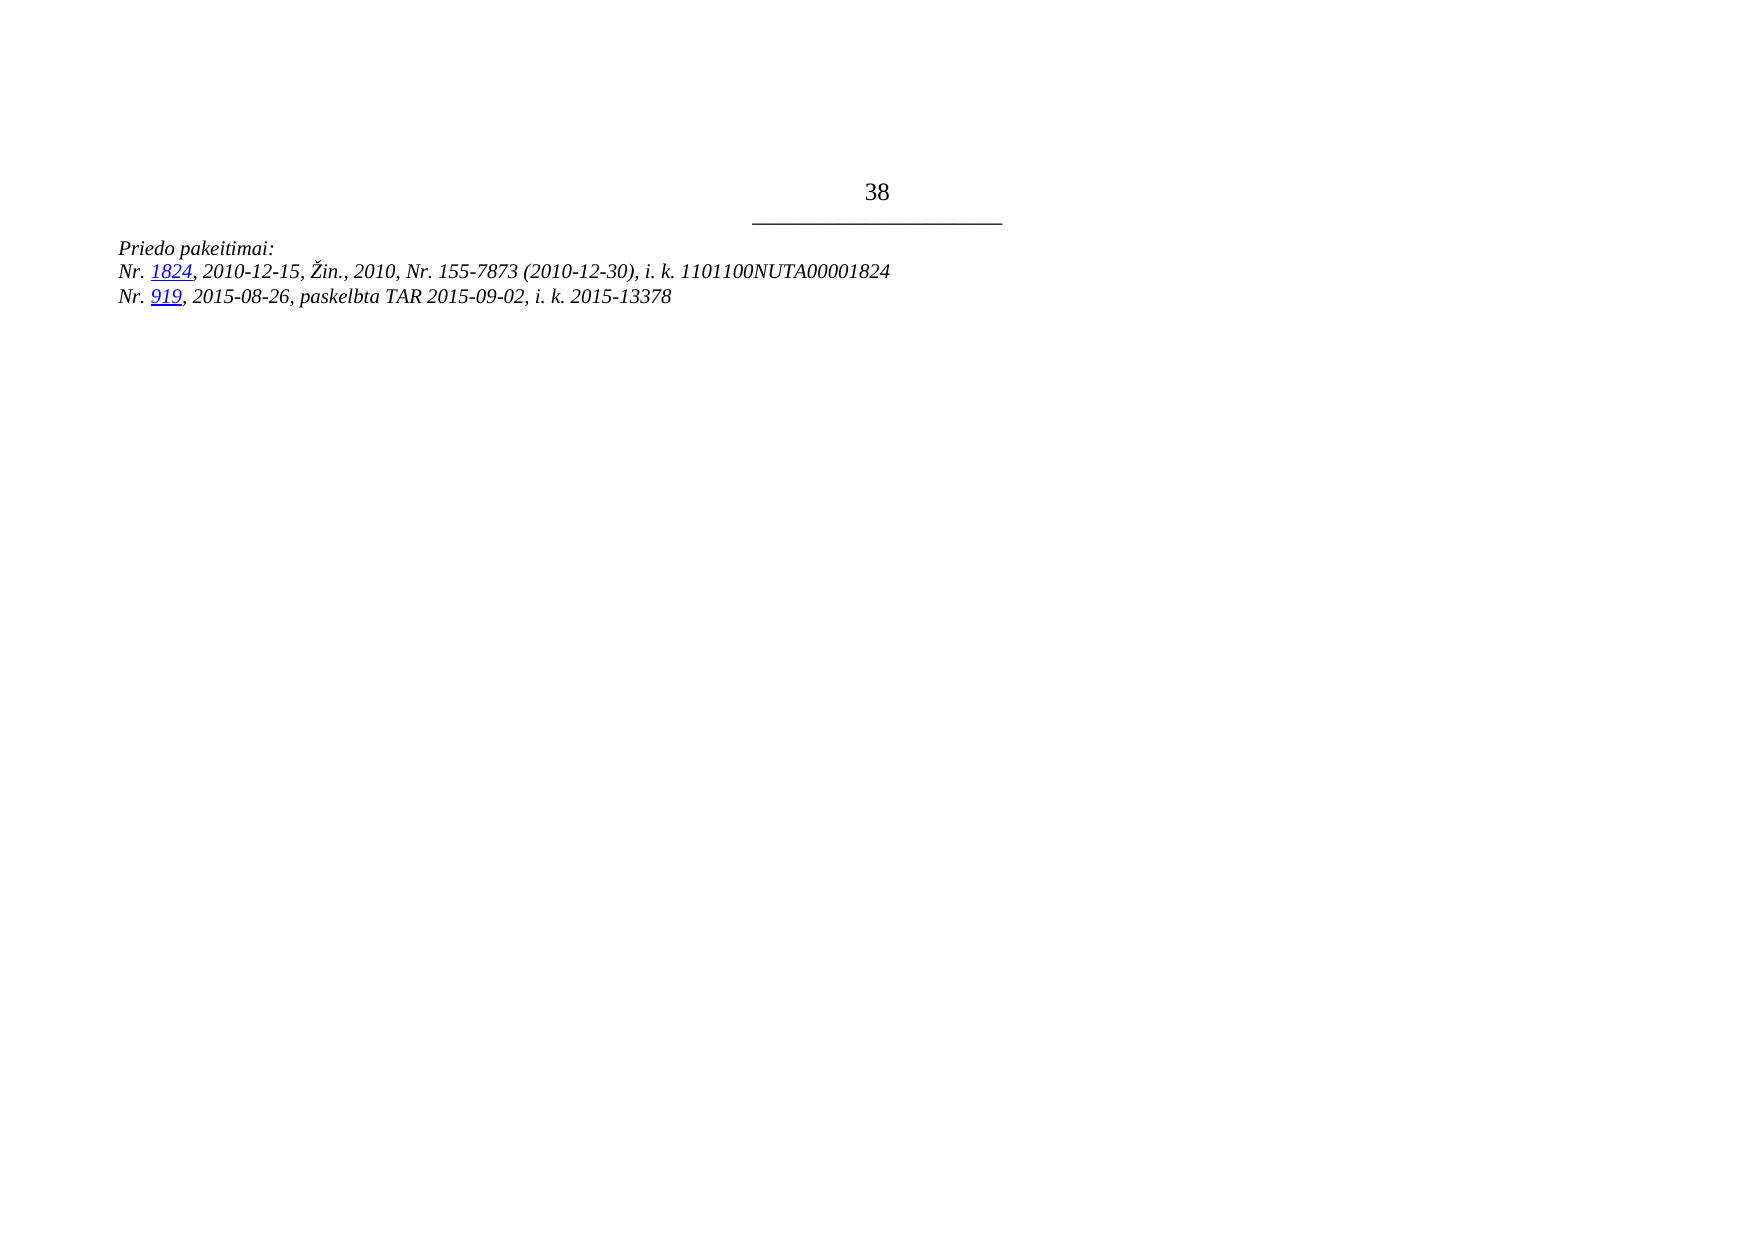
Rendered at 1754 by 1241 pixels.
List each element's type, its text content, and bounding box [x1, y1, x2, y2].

text Nr. 1824, 2010-12-15, Žin., 2010, Nr. 155-7873 (2010-12-30), i. k. 1101100NUTA00001824 [118, 259, 1636, 283]
text –––––––––––––––––––– [118, 207, 1636, 235]
text Nr. 919, 2015-08-26, paskelbta TAR 2015-09-02, i. k. 2015-13378 [118, 283, 1636, 308]
text Priedo pakeitimai: [118, 235, 1636, 259]
